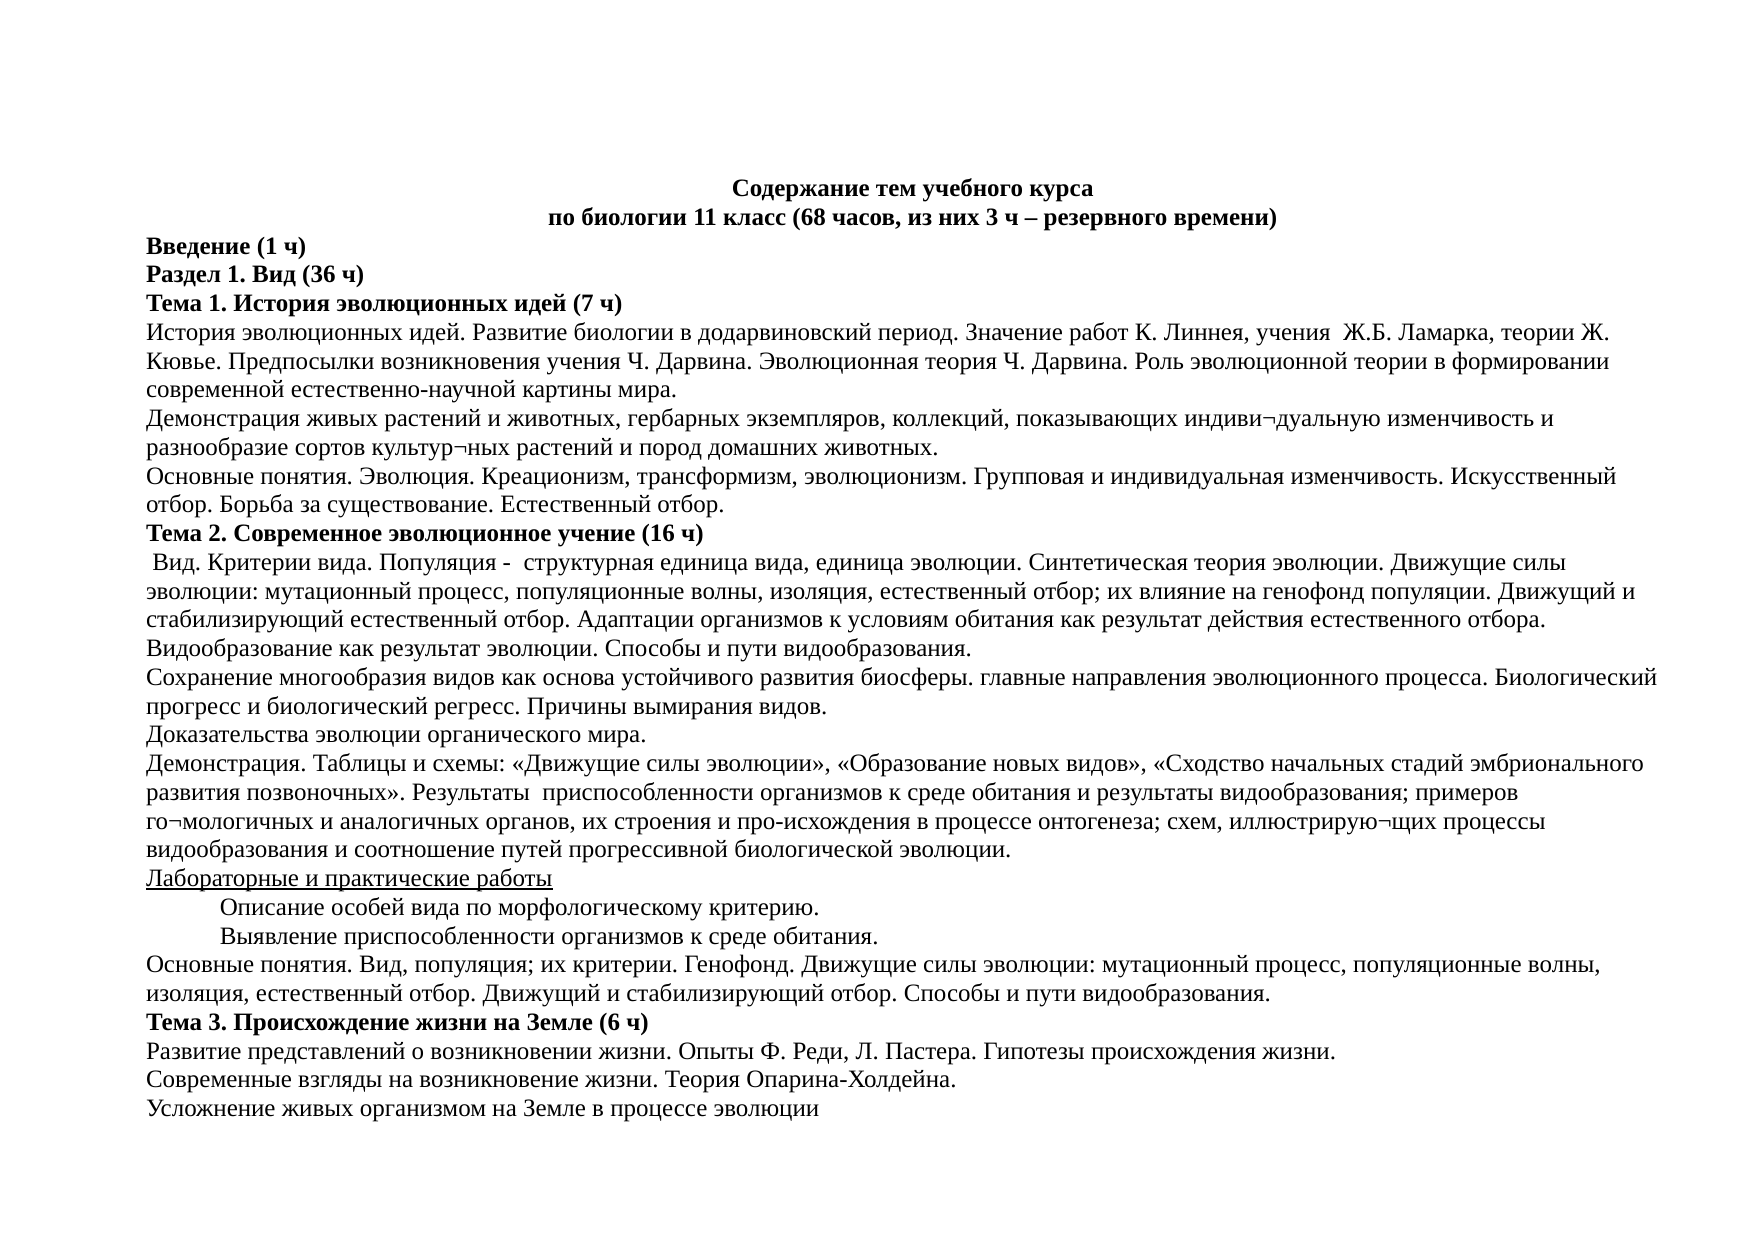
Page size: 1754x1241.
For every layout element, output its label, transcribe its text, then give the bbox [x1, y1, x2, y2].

text Усложнение живых организмом на Земле в процессе эволюции [146, 1093, 1679, 1122]
text Лабораторные и практические работы [146, 863, 1679, 892]
text Раздел 1. Вид (36 ч) [146, 259, 1679, 288]
text Содержание тем учебного курса [146, 173, 1679, 202]
text Современные взгляды на возникновение жизни. Теория Опарина-Холдейна. [146, 1064, 1679, 1093]
text Развитие представлений о возникновении жизни. Опыты Ф. Реди, Л. Пастера. Гипотезы происхождения жизни. [146, 1036, 1679, 1064]
text Основные понятия. Эволюция. Креационизм, трансформизм, эволюционизм. Групповая и индивидуальная изменчивость. Искусственный отбор. Борьба за существование. Естественный отбор. [146, 461, 1679, 518]
text Вид. Критерии вида. Популяция - структурная единица вида, единица эволюции. Синтетическая теория эволюции. Движущие силы эволюции: мутационный процесс, популяционные волны, изоляция, естественный отбор; их влияние на генофонд популяции. Движущий и стабилизирующий естественный отбор. Адаптации организмов к условиям обитания как результат действия естественного отбора. Видообразование как результат эволюции. Способы и пути видообразования. [146, 547, 1679, 662]
text Демонстрация живых растений и животных, гербарных экземпляров, коллекций, показывающих индиви¬дуальную изменчивость и разнообразие сортов культур¬ных растений и пород домашних животных. [146, 403, 1679, 461]
text Доказательства эволюции органического мира. [146, 719, 1679, 748]
text Демонстрация. Таблицы и схемы: «Движущие силы эволюции», «Образование новых видов», «Сходство начальных стадий эмбрионального развития позвоночных». Результаты приспособленности организмов к среде обитания и результаты видообразования; примеров го¬мологичных и аналогичных органов, их строения и про-исхождения в процессе онтогенеза; схем, иллюстрирую¬щих процессы видообразования и соотношение путей прогрессивной биологической эволюции. [146, 748, 1679, 863]
text  Выявление приспособленности организмов к среде обитания. [146, 921, 1679, 949]
text Сохранение многообразия видов как основа устойчивого развития биосферы. главные направления эволюционного процесса. Биологический прогресс и биологический регресс. Причины вымирания видов. [146, 662, 1679, 719]
text  Описание особей вида по морфологическому критерию. [146, 892, 1679, 921]
text История эволюционных идей. Развитие биологии в додарвиновский период. Значение работ К. Линнея, учения Ж.Б. Ламарка, теории Ж. Кювье. Предпосылки возникновения учения Ч. Дарвина. Эволюционная теория Ч. Дарвина. Роль эволюционной теории в формировании современной естественно-научной картины мира. [146, 317, 1679, 403]
text Введение (1 ч) [146, 231, 1679, 259]
text Тема 3. Происхождение жизни на Земле (6 ч) [146, 1007, 1679, 1036]
text Тема 1. История эволюционных идей (7 ч) [146, 288, 1679, 317]
text по биологии 11 класс (68 часов, из них 3 ч – резервного времени) [146, 202, 1679, 231]
text Основные понятия. Вид, популяция; их критерии. Генофонд. Движущие силы эволюции: мутационный процесс, популяционные волны, изоляция, естественный отбор. Движущий и стабилизирующий отбор. Способы и пути видообразования. [146, 949, 1679, 1007]
text Тема 2. Современное эволюционное учение (16 ч) [146, 518, 1679, 547]
